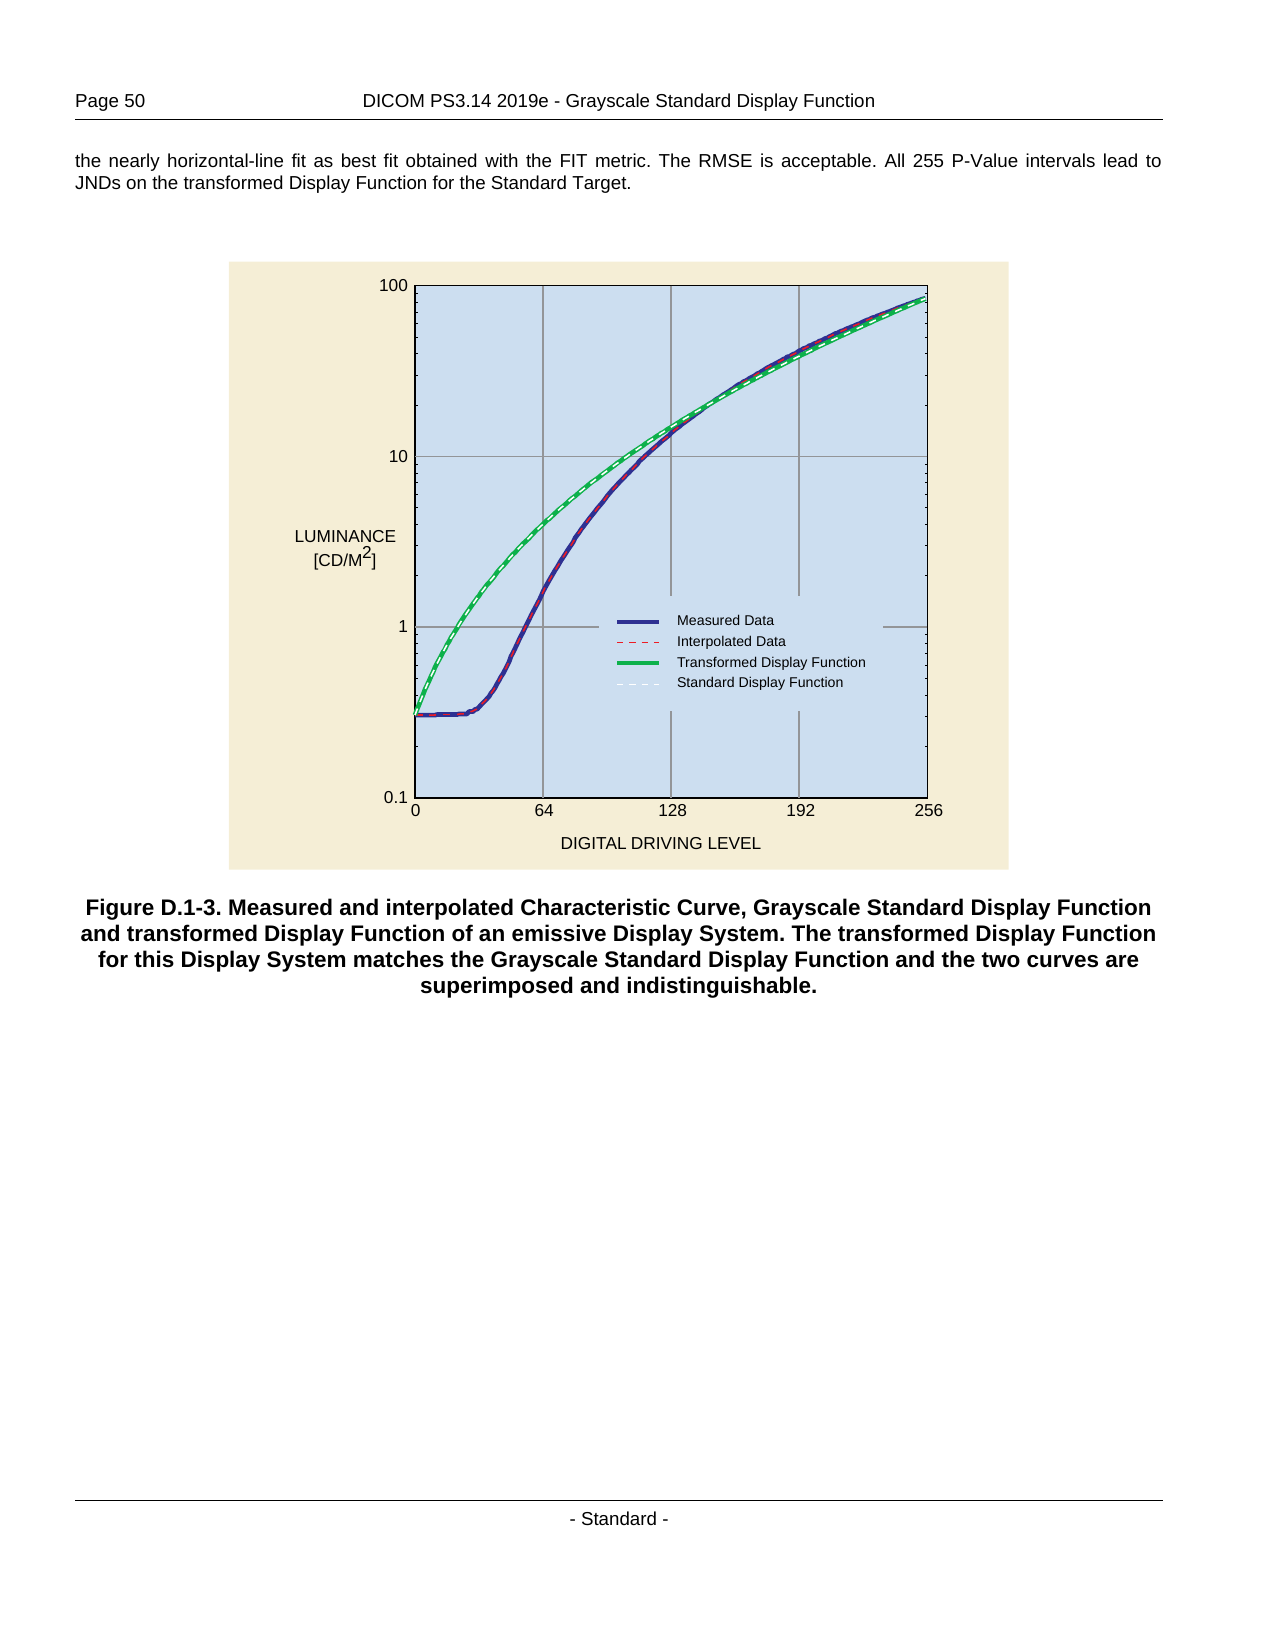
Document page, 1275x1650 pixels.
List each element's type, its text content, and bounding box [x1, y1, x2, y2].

text Figure D.1-3. Measured and interpolated Characteristic Curve, Grayscale Standard Display Function and transformed Display Function of an emissive Display System. The transformed Display Function for this Display System matches the Grayscale Standard Display Function and the two curves are superimposed and indistinguishable. [75, 894, 1162, 998]
text the nearly horizontal-line fit as best fit obtained with the FIT metric. The RMSE is acceptable. All 255 P-Value intervals lead to JNDs on the transformed Display Function for the Standard Target. [75, 150, 1162, 193]
